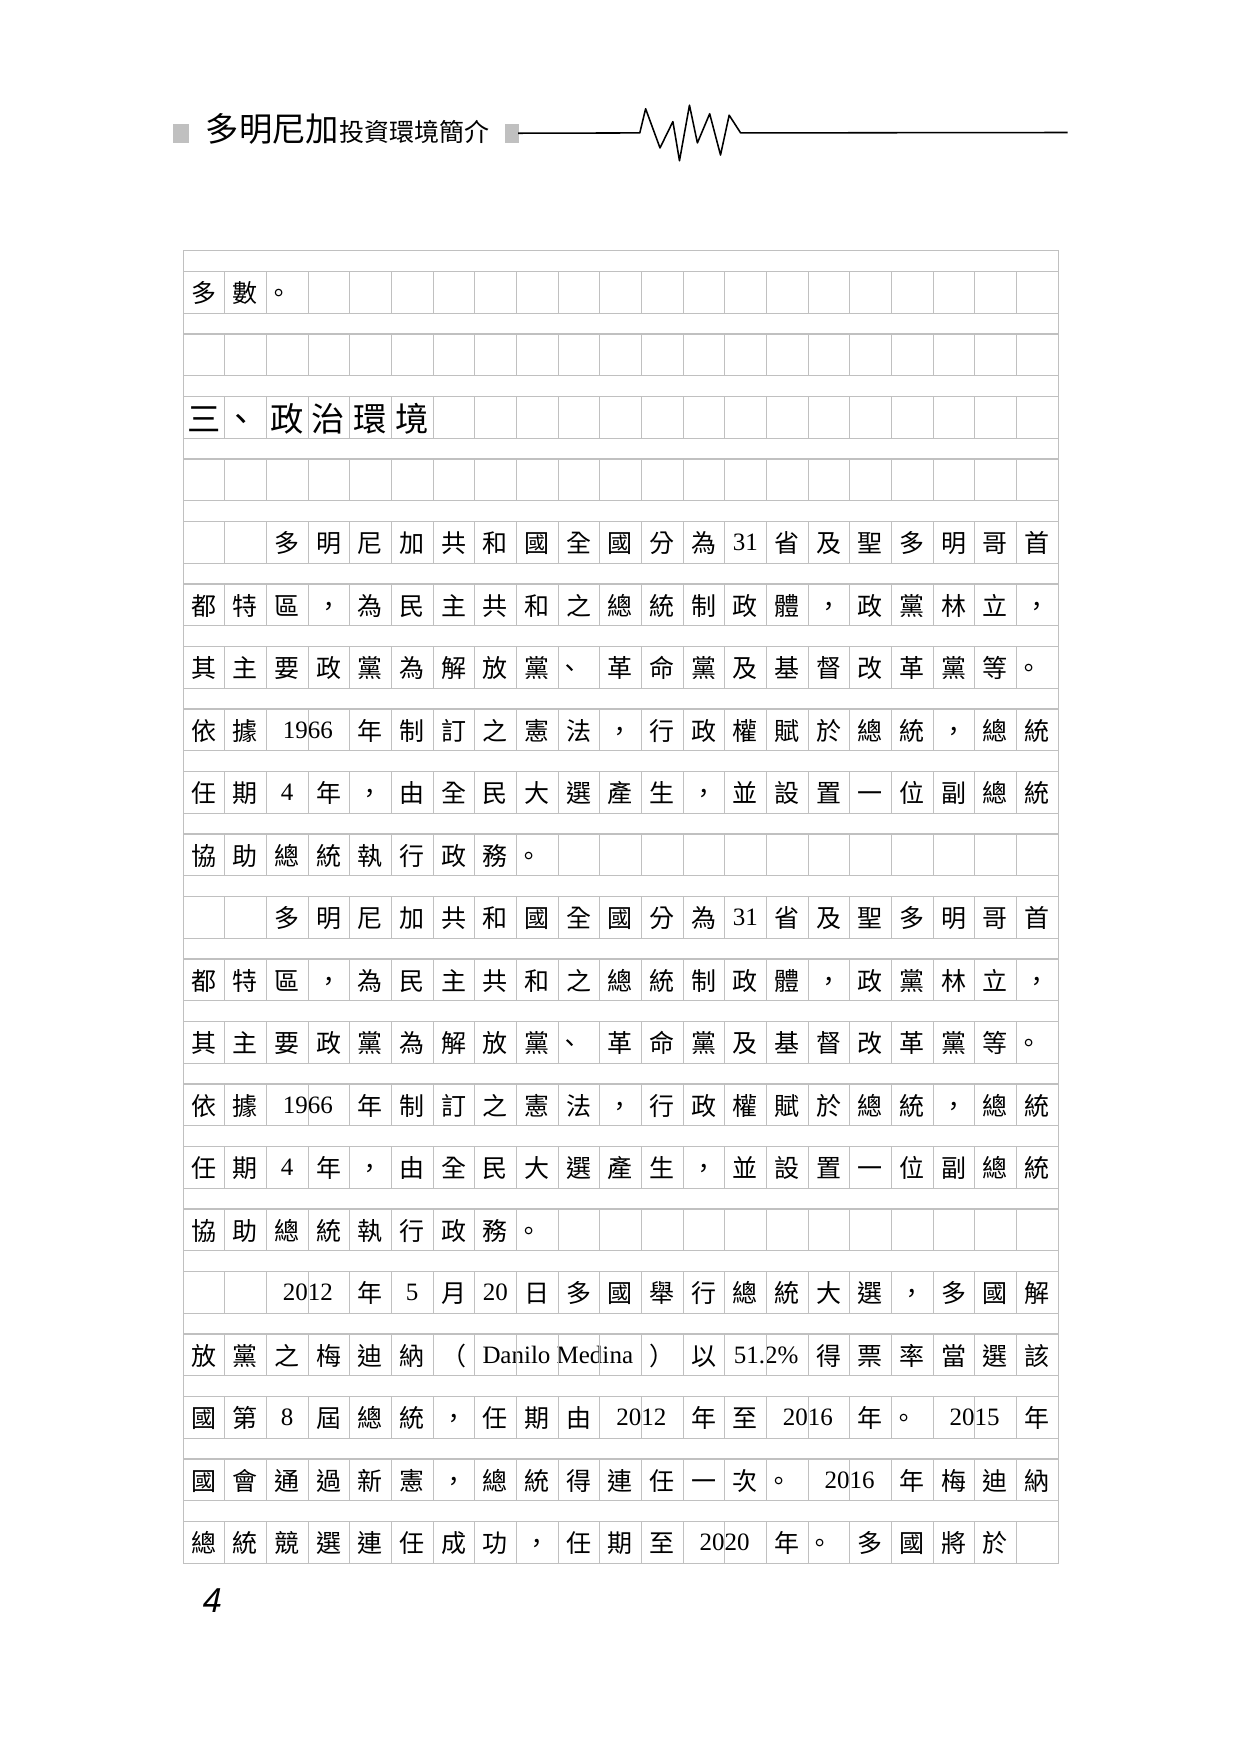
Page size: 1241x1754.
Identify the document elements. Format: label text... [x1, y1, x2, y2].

text 三、政治環境 [434, 397, 474, 438]
text 多明尼加共和國全國分為31省及聖多明哥首都特區，為民主共和之總統制政體，政黨林立，其主要政黨為解放黨、革命黨及基督改革黨等。依據1966年制訂之憲法，行政權賦於總統，總統任期4年，由全民大選產生，並設置一位副總統協助總統執行政務。 [184, 689, 1058, 708]
text 多明尼加共和國全國分為31省及聖多明哥首都特區，為民主共和之總統制政體，政黨林立，其主要政黨為解放黨、革命黨及基督改革黨等。依據1966年制訂之憲法，行政權賦於總統，總統任期4年，由全民大選產生，並設置一位副總統協助總統執行政務。 [184, 626, 1058, 646]
text 三、政治環境 [850, 397, 891, 438]
text 多明尼加共和國全國分為31省及聖多明哥首都特區，為民主共和之總統制政體，政黨林立，其主要政黨為解放黨、革命黨及基督改革黨等。依據1966年制訂之憲法，行政權賦於總統，總統任期4年，由全民大選產生，並設置一位副總統協助總統執行政務。 [184, 1064, 1058, 1083]
text 三、政治環境 [184, 397, 224, 438]
text 三、政治環境 [934, 397, 974, 438]
text 三、政治環境 [892, 397, 933, 438]
text 多明尼加共和國全國分為31省及聖多明哥首都特區，為民主共和之總統制政體，政黨林立，其主要政黨為解放黨、革命黨及基督改革黨等。依據1966年制訂之憲法，行政權賦於總統，總統任期4年，由全民大選產生，並設置一位副總統協助總統執行政務。 [184, 501, 1058, 521]
text 三、政治環境 [767, 397, 808, 438]
text 多明尼加共和國全國分為31省及聖多明哥首都特區，為民主共和之總統制政體，政黨林立，其主要政黨為解放黨、革命黨及基督改革黨等。依據1966年制訂之憲法，行政權賦於總統，總統任期4年，由全民大選產生，並設置一位副總統協助總統執行政務。 [184, 751, 1058, 771]
text 三、政治環境 [975, 397, 1016, 438]
text 多明尼加共和國全國分為31省及聖多明哥首都特區，為民主共和之總統制政體，政黨林立，其主要政黨為解放黨、革命黨及基督改革黨等。依據1966年制訂之憲法，行政權賦於總統，總統任期4年，由全民大選產生，並設置一位副總統協助總統執行政務。 [184, 814, 1058, 833]
text 2012年5月20日多國舉行總統大選，多國解放黨之梅迪納（Danilo Medina）以51.2%得票率當選該國第8屆總統，任期由2012年至2016年。2015年國會通過新憲，總統得連任一次。2016年梅迪納總統競選連任成功，任期至2020年。多國將於2020年7月5日舉行總統大選。 [184, 1251, 1058, 1271]
text 三、政治環境 [559, 397, 599, 438]
text 三、政治環境 [184, 376, 1058, 396]
text 2012年5月20日多國舉行總統大選，多國解放黨之梅迪納（Danilo Medina）以51.2%得票率當選該國第8屆總統，任期由2012年至2016年。2015年國會通過新憲，總統得連任一次。2016年梅迪納總統競選連任成功，任期至2020年。多國將於2020年7月5日舉行總統大選。 [184, 1439, 1058, 1458]
text 三、政治環境 [684, 397, 724, 438]
text 2012年5月20日多國舉行總統大選，多國解放黨之梅迪納（Danilo Medina）以51.2%得票率當選該國第8屆總統，任期由2012年至2016年。2015年國會通過新憲，總統得連任一次。2016年梅迪納總統競選連任成功，任期至2020年。多國將於2020年7月5日舉行總統大選。 [184, 1314, 1058, 1333]
text 多明尼加共和國全國分為31省及聖多明哥首都特區，為民主共和之總統制政體，政黨林立，其主要政黨為解放黨、革命黨及基督改革黨等。依據1966年制訂之憲法，行政權賦於總統，總統任期4年，由全民大選產生，並設置一位副總統協助總統執行政務。 [184, 939, 1058, 958]
text 三、政治環境 [350, 397, 391, 438]
text 三、政治環境 [267, 397, 308, 438]
text 三、政治環境 [809, 397, 849, 438]
text 多明尼加共和國全國分為31省及聖多明哥首都特區，為民主共和之總統制政體，政黨林立，其主要政黨為解放黨、革命黨及基督改革黨等。依據1966年制訂之憲法，行政權賦於總統，總統任期4年，由全民大選產生，並設置一位副總統協助總統執行政務。 [184, 876, 1058, 896]
text 2012年5月20日多國舉行總統大選，多國解放黨之梅迪納（Danilo Medina）以51.2%得票率當選該國第8屆總統，任期由2012年至2016年。2015年國會通過新憲，總統得連任一次。2016年梅迪納總統競選連任成功，任期至2020年。多國將於2020年7月5日舉行總統大選。 [184, 1376, 1058, 1396]
text 多明尼加共和國全國分為31省及聖多明哥首都特區，為民主共和之總統制政體，政黨林立，其主要政黨為解放黨、革命黨及基督改革黨等。依據1966年制訂之憲法，行政權賦於總統，總統任期4年，由全民大選產生，並設置一位副總統協助總統執行政務。 [184, 564, 1058, 583]
text 三、政治環境 [309, 397, 349, 438]
text 三、政治環境 [600, 397, 641, 438]
text 三、政治環境 [225, 397, 266, 438]
text 三、政治環境 [517, 397, 558, 438]
text 多明尼加以西班牙人、非洲黑人及印地安人的混血種最多，占總人口的70.4%；白人占13.5%，而黑人占15.8%。種族混血的程度雖然各不相同，但在多國少有種族岐視的現象。初到多國，或許會對一般黝黑的膚色感到畏懼，但經相處可發現該國人民溫和友善且樂於助人。多國社會受西班牙及美國文化影響，社會貧富不均，國家財富由少數家族及財閥控制。西班牙文是多國官方語言，英文在多國並不普遍。宗教以羅馬天主教居多數。 [184, 251, 1058, 271]
text 三、政治環境 [642, 397, 683, 438]
text 三、政治環境 [392, 397, 433, 438]
text 多明尼加共和國全國分為31省及聖多明哥首都特區，為民主共和之總統制政體，政黨林立，其主要政黨為解放黨、革命黨及基督改革黨等。依據1966年制訂之憲法，行政權賦於總統，總統任期4年，由全民大選產生，並設置一位副總統協助總統執行政務。 [184, 1189, 1058, 1208]
text 多明尼加共和國全國分為31省及聖多明哥首都特區，為民主共和之總統制政體，政黨林立，其主要政黨為解放黨、革命黨及基督改革黨等。依據1966年制訂之憲法，行政權賦於總統，總統任期4年，由全民大選產生，並設置一位副總統協助總統執行政務。 [184, 1126, 1058, 1146]
text 三、政治環境 [1017, 397, 1058, 438]
text 2012年5月20日多國舉行總統大選，多國解放黨之梅迪納（Danilo Medina）以51.2%得票率當選該國第8屆總統，任期由2012年至2016年。2015年國會通過新憲，總統得連任一次。2016年梅迪納總統競選連任成功，任期至2020年。多國將於2020年7月5日舉行總統大選。 [184, 1501, 1058, 1521]
text 三、政治環境 [725, 397, 766, 438]
text 三、政治環境 [475, 397, 516, 438]
text 多明尼加共和國全國分為31省及聖多明哥首都特區，為民主共和之總統制政體，政黨林立，其主要政黨為解放黨、革命黨及基督改革黨等。依據1966年制訂之憲法，行政權賦於總統，總統任期4年，由全民大選產生，並設置一位副總統協助總統執行政務。 [184, 1001, 1058, 1021]
